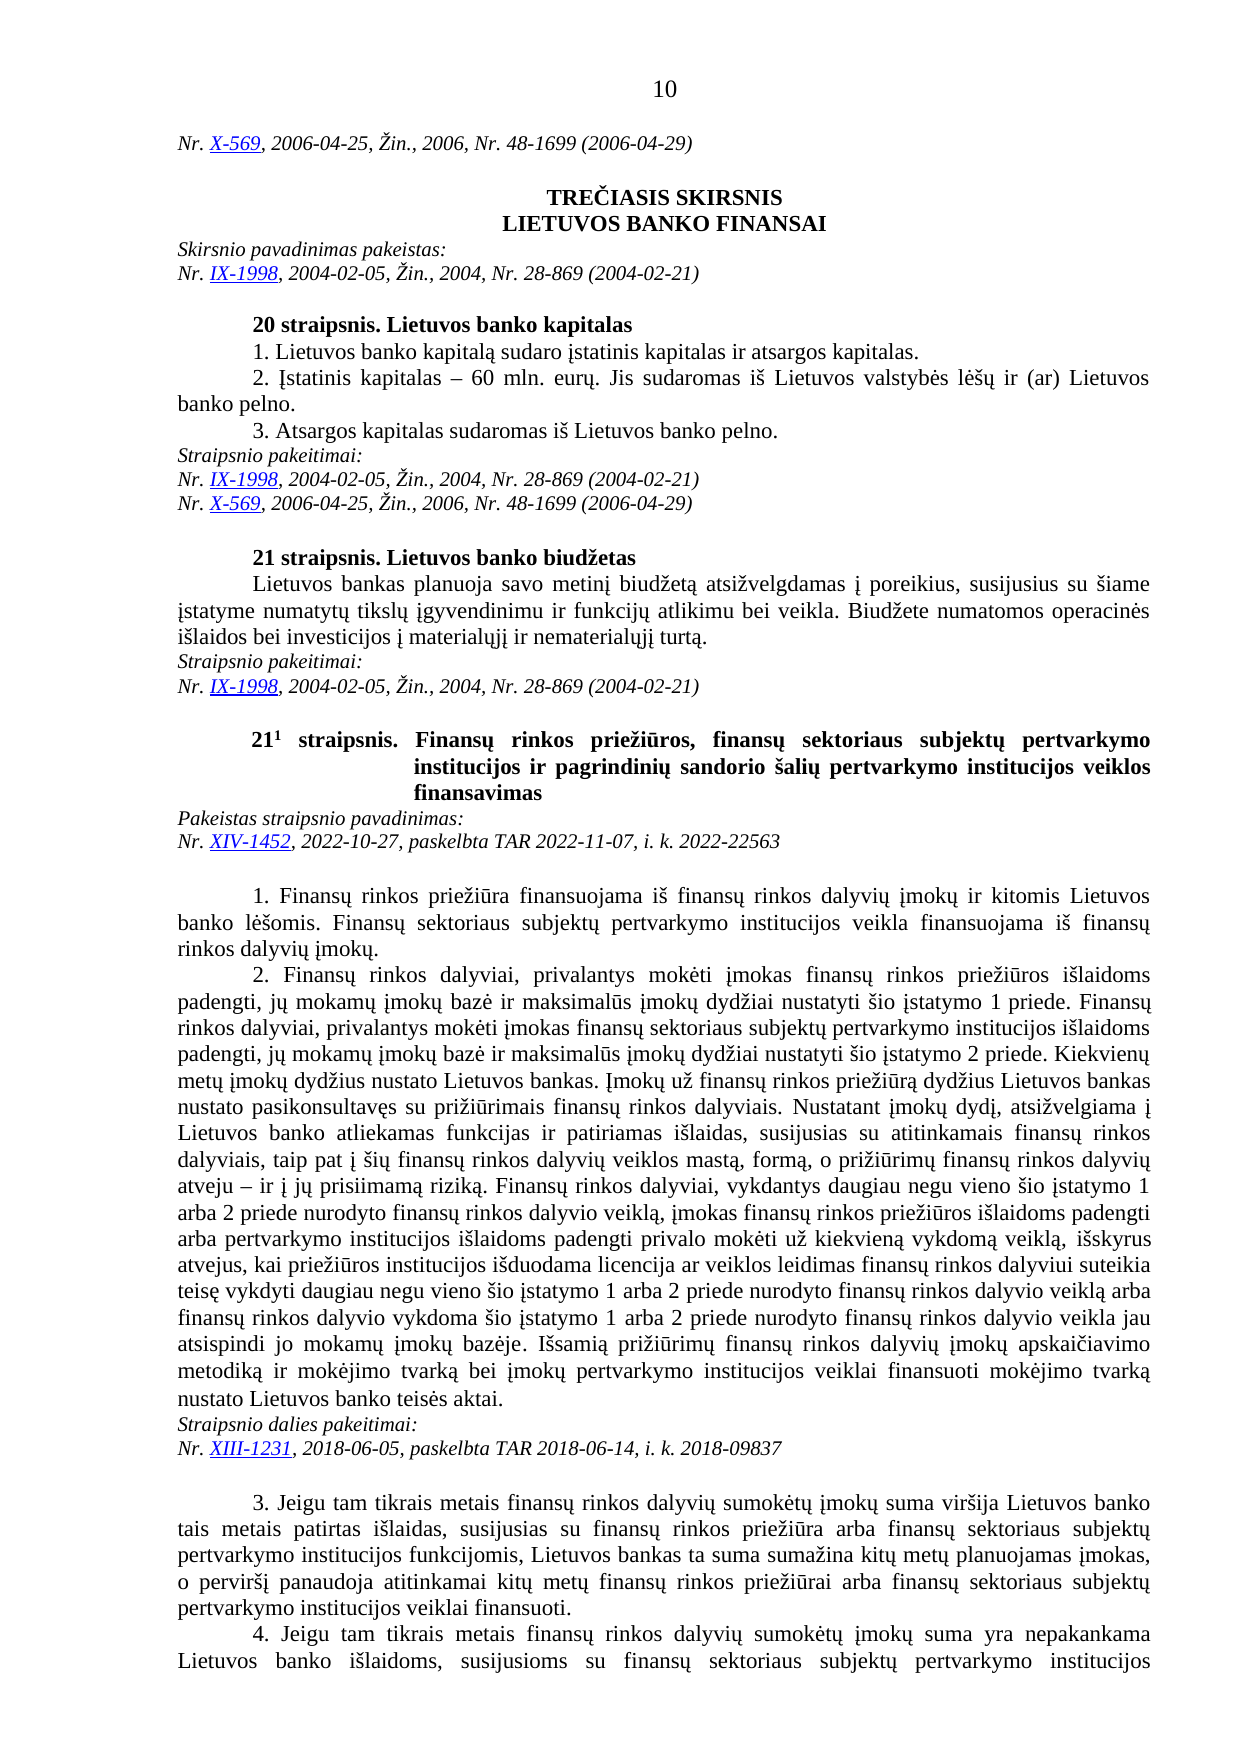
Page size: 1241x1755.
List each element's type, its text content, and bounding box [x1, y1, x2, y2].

text Nr. X-569, 2006-04-25, Žin., 2006, Nr. 48-1699 (2006-04-29) [177, 131, 1152, 155]
text Straipsnio pakeitimai: [177, 649, 1152, 673]
text 2. Įstatinis kapitalas – 60 mln. eurų. Jis sudaromas iš Lietuvos valstybės lėšų ir (ar) Lietuvos banko pelno. [177, 364, 1152, 417]
text Pakeistas straipsnio pavadinimas: [177, 805, 1152, 829]
text Nr. X-569, 2006-04-25, Žin., 2006, Nr. 48-1699 (2006-04-29) [177, 491, 1152, 515]
text Nr. XIII-1231, 2018-06-05, paskelbta TAR 2018-06-14, i. k. 2018-09837 [177, 1436, 1152, 1460]
text Nr. IX-1998, 2004-02-05, Žin., 2004, Nr. 28-869 (2004-02-21) [177, 261, 1152, 285]
text 3. Jeigu tam tikrais metais finansų rinkos dalyvių sumokėtų įmokų suma viršija Lietuvos banko tais metais patirtas išlaidas, susijusias su finansų rinkos priežiūra arba finansų sektoriaus subjektų pertvarkymo institucijos funkcijomis, Lietuvos bankas ta suma sumažina kitų metų planuojamas įmokas, o perviršį panaudoja atitinkamai kitų metų finansų rinkos priežiūrai arba finansų sektoriaus subjektų pertvarkymo institucijos veiklai finansuoti. [177, 1489, 1152, 1620]
text 21 straipsnis. Lietuvos banko biudžetas [177, 544, 1152, 570]
text Nr. IX-1998, 2004-02-05, Žin., 2004, Nr. 28-869 (2004-02-21) [177, 673, 1152, 698]
text Straipsnio pakeitimai: [177, 443, 1152, 467]
text 20 straipsnis. Lietuvos banko kapitalas [177, 311, 1152, 338]
text Nr. IX-1998, 2004-02-05, Žin., 2004, Nr. 28-869 (2004-02-21) [177, 467, 1152, 491]
text 1. Lietuvos banko kapitalą sudaro įstatinis kapitalas ir atsargos kapitalas. [177, 338, 1152, 364]
text 211 straipsnis. Finansų rinkos priežiūros, finansų sektoriaus subjektų pertvarkymo institucijos ir pagrindinių sandorio šalių pertvarkymo institucijos veiklos finansavimas [251, 726, 1152, 805]
text TREČIASIS SKIRSNIS [177, 184, 1152, 211]
text Nr. XIV-1452, 2022-10-27, paskelbta TAR 2022-11-07, i. k. 2022-22563 [177, 829, 1152, 853]
text Skirsnio pavadinimas pakeistas: [177, 237, 1152, 261]
text 3. Atsargos kapitalas sudaromas iš Lietuvos banko pelno. [177, 417, 1152, 443]
text 2. Finansų rinkos dalyviai, privalantys mokėti įmokas finansų rinkos priežiūros išlaidoms padengti, jų mokamų įmokų bazė ir maksimalūs įmokų dydžiai nustatyti šio įstatymo 1 priede. Finansų rinkos dalyviai, privalantys mokėti įmokas finansų sektoriaus subjektų pertvarkymo institucijos išlaidoms padengti, jų mokamų įmokų bazė ir maksimalūs įmokų dydžiai nustatyti šio įstatymo 2 priede. Kiekvienų metų įmokų dydžius nustato Lietuvos bankas. Įmokų už finansų rinkos priežiūrą dydžius Lietuvos bankas nustato pasikonsultavęs su prižiūrimais finansų rinkos dalyviais. Nustatant įmokų dydį, atsižvelgiama į Lietuvos banko atliekamas funkcijas ir patiriamas išlaidas, susijusias su atitinkamais finansų rinkos dalyviais, taip pat į šių finansų rinkos dalyvių veiklos mastą, formą, o prižiūrimų finansų rinkos dalyvių atveju – ir į jų prisiimamą riziką. Finansų rinkos dalyviai, vykdantys daugiau negu vieno šio įstatymo 1 arba 2 priede nurodyto finansų rinkos dalyvio veiklą, įmokas finansų rinkos priežiūros išlaidoms padengti arba pertvarkymo institucijos išlaidoms padengti privalo mokėti už kiekvieną vykdomą veiklą, išskyrus atvejus, kai priežiūros institucijos išduodama licencija ar veiklos leidimas finansų rinkos dalyviui suteikia teisę vykdyti daugiau negu vieno šio įstatymo 1 arba 2 priede nurodyto finansų rinkos dalyvio veiklą arba finansų rinkos dalyvio vykdoma šio įstatymo 1 arba 2 priede nurodyto finansų rinkos dalyvio veikla jau atsispindi jo mokamų įmokų bazėje. Išsamią prižiūrimų finansų rinkos dalyvių įmokų apskaičiavimo metodiką ir mokėjimo tvarką bei įmokų pertvarkymo institucijos veiklai finansuoti mokėjimo tvarką nustato Lietuvos banko teisės aktai. [177, 961, 1152, 1412]
text Lietuvos bankas planuoja savo metinį biudžetą atsižvelgdamas į poreikius, susijusius su šiame įstatyme numatytų tikslų įgyvendinimu ir funkcijų atlikimu bei veikla. Biudžete numatomos operacinės išlaidos bei investicijos į materialųjį ir nematerialųjį turtą. [177, 570, 1152, 649]
text 4. Jeigu tam tikrais metais finansų rinkos dalyvių sumokėtų įmokų suma yra nepakankama Lietuvos banko išlaidoms, susijusioms su finansų sektoriaus subjektų pertvarkymo institucijos [177, 1620, 1152, 1673]
text 1. Finansų rinkos priežiūra finansuojama iš finansų rinkos dalyvių įmokų ir kitomis Lietuvos banko lėšomis. Finansų sektoriaus subjektų pertvarkymo institucijos veikla finansuojama iš finansų rinkos dalyvių įmokų. [177, 882, 1152, 961]
text LIETUVOS BANKO FINANSAI [177, 211, 1152, 237]
text Straipsnio dalies pakeitimai: [177, 1412, 1152, 1436]
